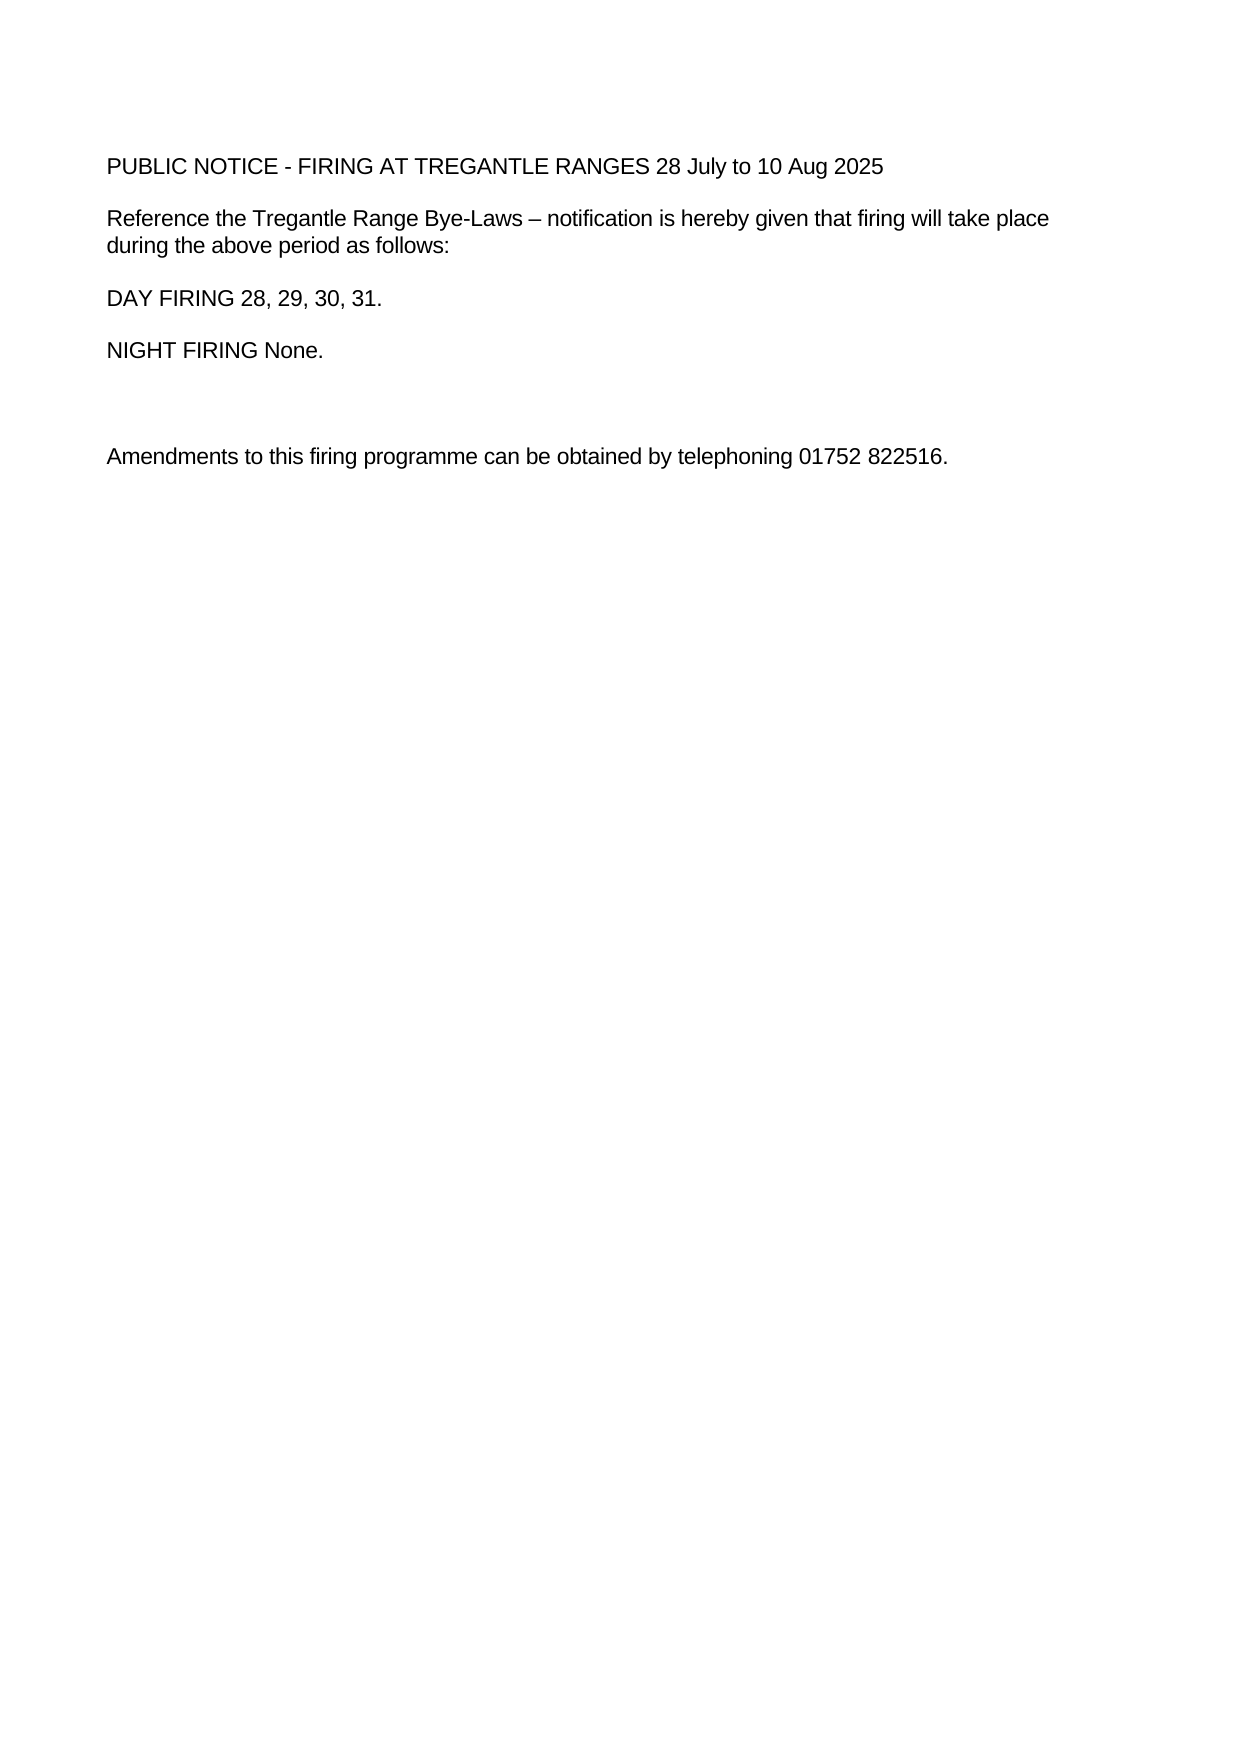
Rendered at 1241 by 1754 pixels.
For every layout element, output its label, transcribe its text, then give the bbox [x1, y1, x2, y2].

text NIGHT FIRING None. [106, 337, 1104, 363]
text DAY FIRING 28, 29, 30, 31. [106, 284, 1104, 311]
text PUBLIC NOTICE - FIRING AT TREGANTLE RANGES 28 July to 10 Aug 2025 [106, 153, 1029, 179]
text Amendments to this firing programme can be obtained by telephoning 01752 822516. [106, 443, 1029, 469]
text Reference the Tregantle Range Bye-Laws – notification is hereby given that firing will take place during the above period as follows: [106, 205, 1104, 258]
